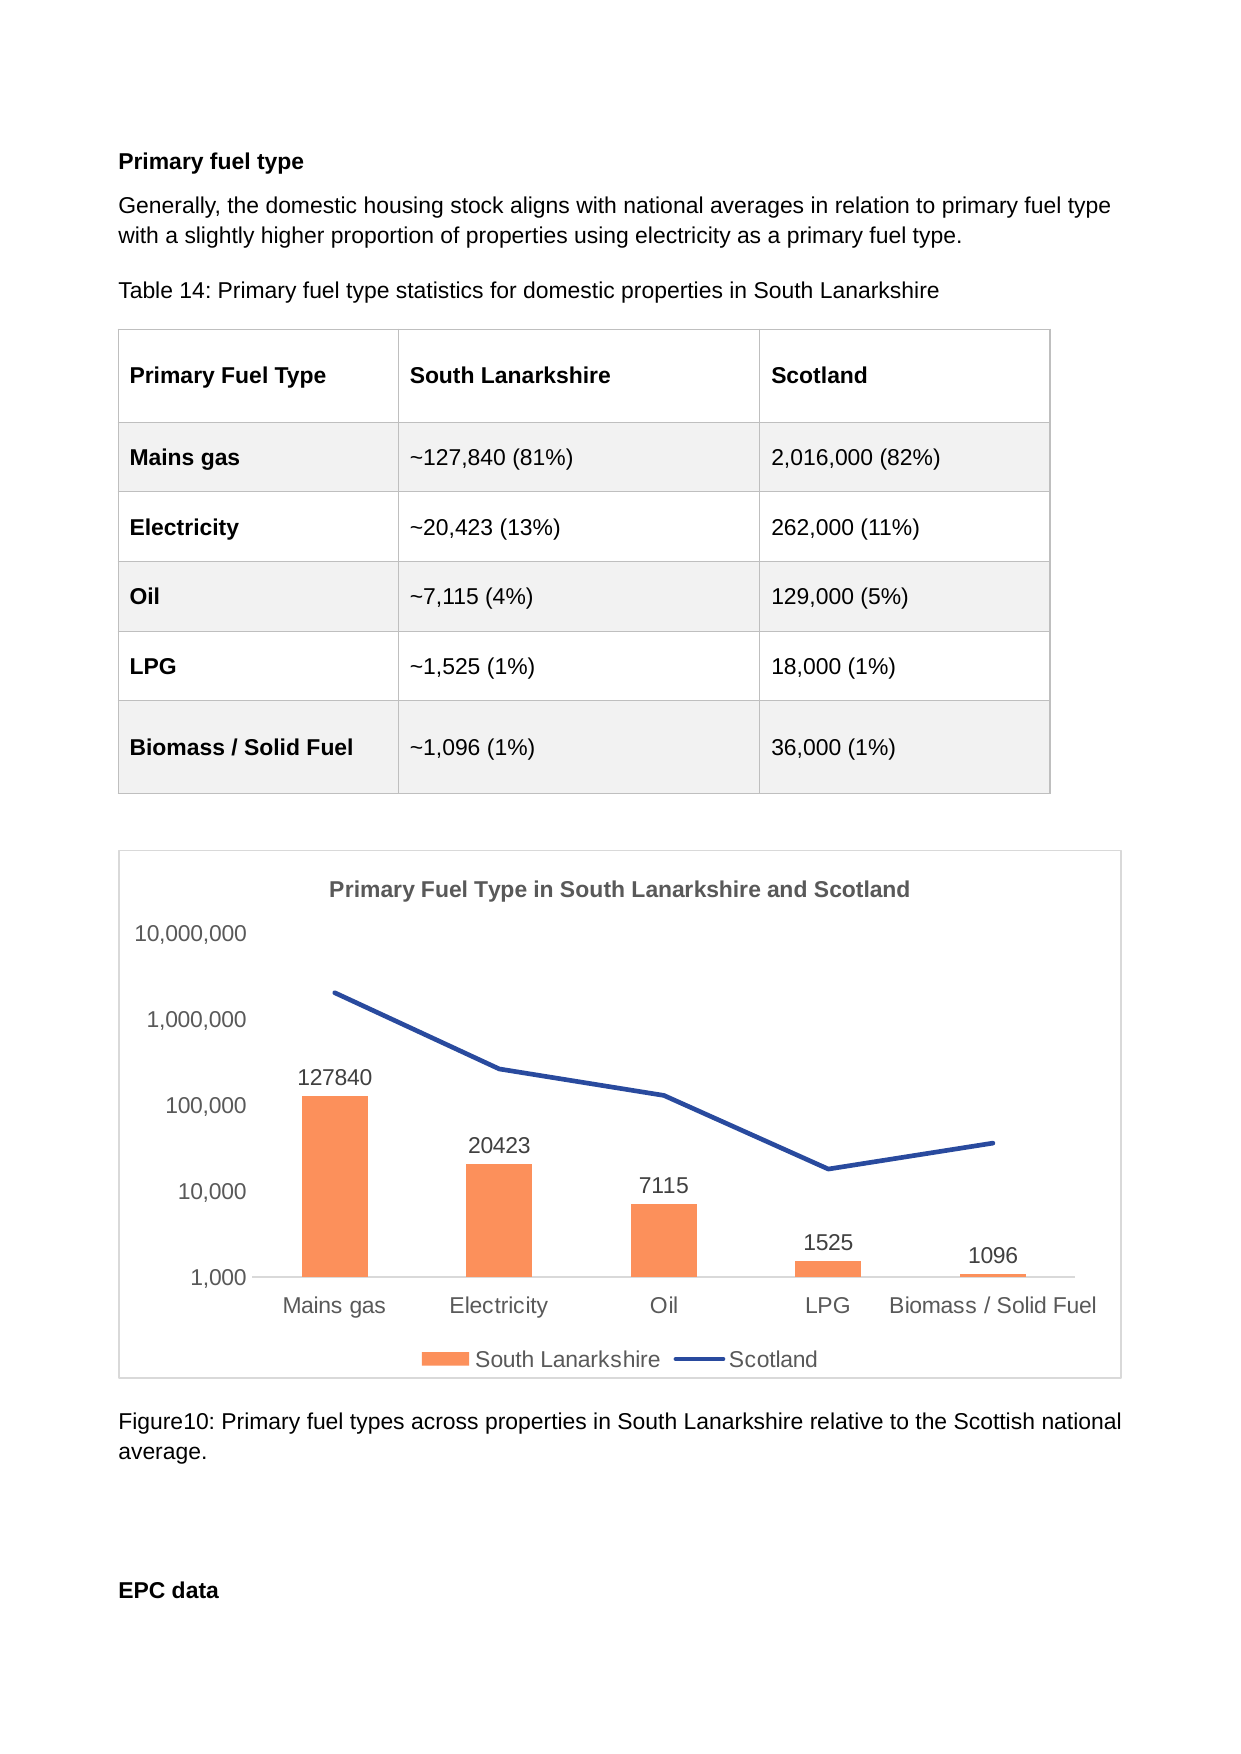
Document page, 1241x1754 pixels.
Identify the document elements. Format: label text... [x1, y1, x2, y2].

table_cell ~20,423 (13%) [399, 492, 759, 561]
table_cell 129,000 (5%) [760, 562, 1049, 631]
table_cell 36,000 (1%) [760, 701, 1049, 793]
table_cell ~127,840 (81%) [399, 423, 759, 491]
text Primary fuel type [118, 148, 1122, 175]
table_cell 18,000 (1%) [760, 632, 1049, 700]
text Figure10: Primary fuel types across properties in South Lanarkshire relative to the Scottish national average. [118, 1408, 1122, 1464]
table_header Primary Fuel Type [119, 330, 398, 422]
table_cell ~7,115 (4%) [399, 562, 759, 631]
table_cell Biomass / Solid Fuel [119, 701, 398, 793]
table_cell 2,016,000 (82%) [760, 423, 1049, 491]
table_cell Oil [119, 562, 398, 631]
table_cell LPG [119, 632, 398, 700]
text Table 14: Primary fuel type statistics for domestic properties in South Lanarkshire [118, 277, 1122, 304]
table_header Scotland [760, 330, 1049, 422]
text EPC data [118, 1577, 1122, 1603]
table_cell 262,000 (11%) [760, 492, 1049, 561]
text Generally, the domestic housing stock aligns with national averages in relation to primary fuel type with a slightly higher proportion of properties using electricity as a primary fuel type. [118, 192, 1122, 249]
table_cell Mains gas [119, 423, 398, 491]
table_cell ~1,525 (1%) [399, 632, 759, 700]
table_cell Electricity [119, 492, 398, 561]
table_header South Lanarkshire [399, 330, 759, 422]
table_cell ~1,096 (1%) [399, 701, 759, 793]
